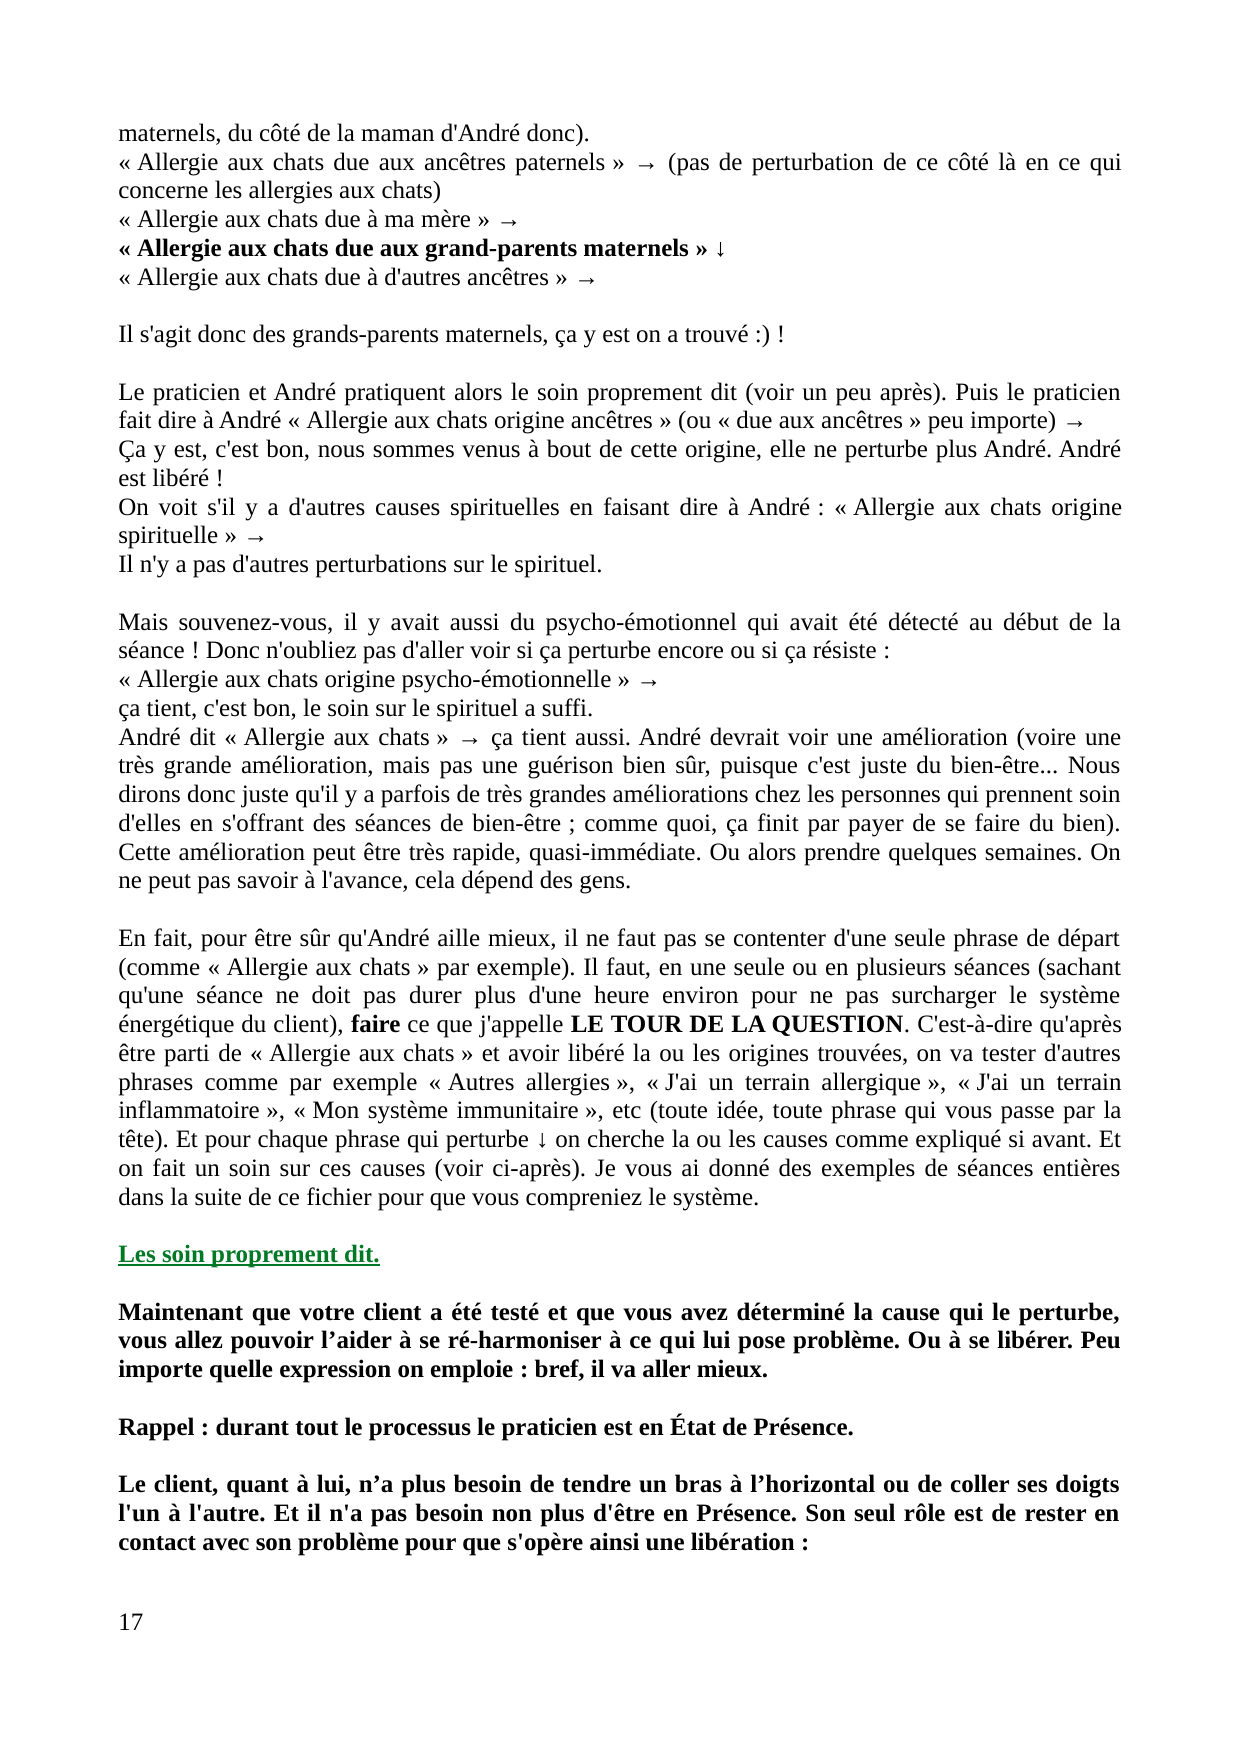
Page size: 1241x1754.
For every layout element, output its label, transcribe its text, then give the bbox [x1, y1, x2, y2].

text Ça y est, c'est bon, nous sommes venus à bout de cette origine, elle ne perturbe plus André. André est libéré ! [118, 434, 1122, 492]
text Le praticien et André pratiquent alors le soin proprement dit (voir un peu après). Puis le praticien fait dire à André « Allergie aux chats origine ancêtres » (ou « due aux ancêtres » peu importe) → [118, 377, 1122, 434]
text « Allergie aux chats due à ma mère » → [118, 204, 1122, 233]
text Les soin proprement dit. [118, 1239, 1122, 1268]
text En fait, pour être sûr qu'André aille mieux, il ne faut pas se contenter d'une seule phrase de départ (comme « Allergie aux chats » par exemple). Il faut, en une seule ou en plusieurs séances (sachant qu'une séance ne doit pas durer plus d'une heure environ pour ne pas surcharger le système énergétique du client), faire ce que j'appelle LE TOUR DE LA QUESTION. C'est-à-dire qu'après être parti de « Allergie aux chats » et avoir libéré la ou les origines trouvées, on va tester d'autres phrases comme par exemple « Autres allergies », « J'ai un terrain allergique », « J'ai un terrain inflammatoire », « Mon système immunitaire », etc (toute idée, toute phrase qui vous passe par la tête). Et pour chaque phrase qui perturbe ↓ on cherche la ou les causes comme expliqué si avant. Et on fait un soin sur ces causes (voir ci-après). Je vous ai donné des exemples de séances entières dans la suite de ce fichier pour que vous compreniez le système. [118, 923, 1122, 1211]
text ça tient, c'est bon, le soin sur le spirituel a suffi. [118, 693, 1122, 722]
text Rappel : durant tout le processus le praticien est en État de Présence. [118, 1412, 1122, 1441]
text « Allergie aux chats due à d'autres ancêtres » → [118, 262, 1122, 291]
text « Allergie aux chats due aux grand-parents maternels » ↓ [118, 233, 1122, 262]
text Mais souvenez-vous, il y avait aussi du psycho-émotionnel qui avait été détecté au début de la séance ! Donc n'oubliez pas d'aller voir si ça perturbe encore ou si ça résiste : [118, 607, 1122, 664]
text Il s'agit donc des grands-parents maternels, ça y est on a trouvé :) ! [118, 319, 1122, 348]
text Il n'y a pas d'autres perturbations sur le spirituel. [118, 549, 1122, 578]
text maternels, du côté de la maman d'André donc). [118, 118, 1122, 147]
text André dit « Allergie aux chats » → ça tient aussi. André devrait voir une amélioration (voire une très grande amélioration, mais pas une guérison bien sûr, puisque c'est juste du bien-être... Nous dirons donc juste qu'il y a parfois de très grandes améliorations chez les personnes qui prennent soin d'elles en s'offrant des séances de bien-être ; comme quoi, ça finit par payer de se faire du bien). Cette amélioration peut être très rapide, quasi-immédiate. Ou alors prendre quelques semaines. On ne peut pas savoir à l'avance, cela dépend des gens. [118, 722, 1122, 894]
text Maintenant que votre client a été testé et que vous avez déterminé la cause qui le perturbe, vous allez pouvoir l’aider à se ré-harmoniser à ce qui lui pose problème. Ou à se libérer. Peu importe quelle expression on emploie : bref, il va aller mieux. [118, 1297, 1122, 1383]
text « Allergie aux chats origine psycho-émotionnelle » → [118, 664, 1122, 693]
text On voit s'il y a d'autres causes spirituelles en faisant dire à André : « Allergie aux chats origine spirituelle » → [118, 492, 1122, 549]
text Le client, quant à lui, n’a plus besoin de tendre un bras à l’horizontal ou de coller ses doigts l'un à l'autre. Et il n'a pas besoin non plus d'être en Présence. Son seul rôle est de rester en contact avec son problème pour que s'opère ainsi une libération : [118, 1469, 1122, 1556]
text « Allergie aux chats due aux ancêtres paternels » → (pas de perturbation de ce côté là en ce qui concerne les allergies aux chats) [118, 147, 1122, 204]
